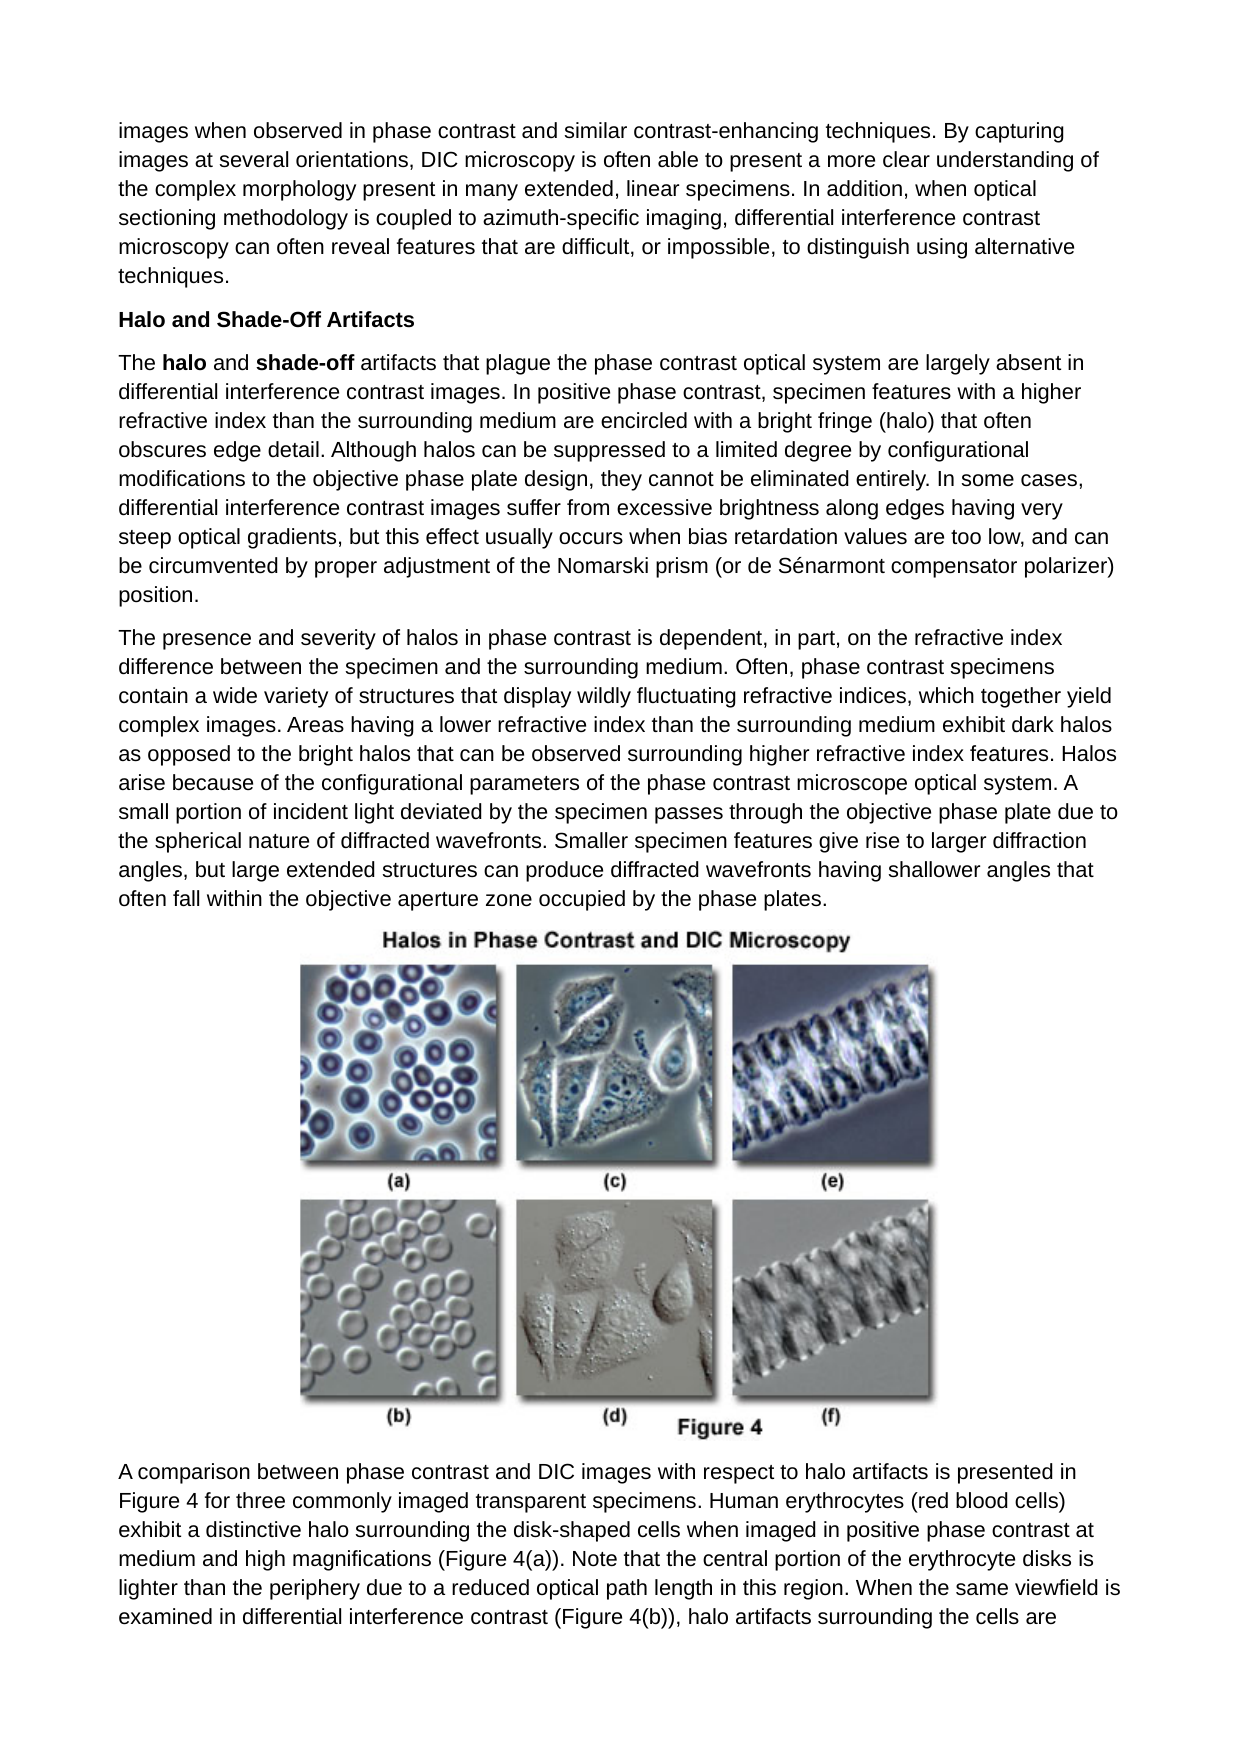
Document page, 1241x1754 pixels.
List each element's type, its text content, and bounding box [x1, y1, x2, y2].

text Halo and Shade-Off Artifacts [118, 306, 1122, 332]
text The halo and shade-off artifacts that plague the phase contrast optical system are largely absent in differential interference contrast images. In positive phase contrast, specimen features with a higher refractive index than the surrounding medium are encircled with a bright fringe (halo) that often obscures edge detail. Although halos can be suppressed to a limited degree by configurational modifications to the objective phase plate design, they cannot be eliminated entirely. In some cases, differential interference contrast images suffer from excessive brightness along edges having very steep optical gradients, but this effect usually occurs when bias retardation values are too low, and can be circumvented by proper adjustment of the Nomarski prism (or de Sénarmont compensator polarizer) position. [118, 350, 1122, 607]
picture [299, 929, 941, 1441]
text images when observed in phase contrast and similar contrast-enhancing techniques. By capturing images at several orientations, DIC microscopy is often able to present a more clear understanding of the complex morphology present in many extended, linear specimens. In addition, when optical sectioning methodology is coupled to azimuth-specific imaging, differential interference contrast microscopy can often reveal features that are difficult, or impossible, to distinguish using alternative techniques. [118, 118, 1122, 288]
text A comparison between phase contrast and DIC images with respect to halo artifacts is presented in Figure 4 for three commonly imaged transparent specimens. Human erythrocytes (red blood cells) exhibit a distinctive halo surrounding the disk-shaped cells when imaged in positive phase contrast at medium and high magnifications (Figure 4(a)). Note that the central portion of the erythrocyte disks is lighter than the periphery due to a reduced optical path length in this region. When the same viewfield is examined in differential interference contrast (Figure 4(b)), halo artifacts surrounding the cells are [118, 1459, 1122, 1629]
text The presence and severity of halos in phase contrast is dependent, in part, on the refractive index difference between the specimen and the surrounding medium. Often, phase contrast specimens contain a wide variety of structures that display wildly fluctuating refractive indices, which together yield complex images. Areas having a lower refractive index than the surrounding medium exhibit dark halos as opposed to the bright halos that can be observed surrounding higher refractive index features. Halos arise because of the configurational parameters of the phase contrast microscope optical system. A small portion of incident light deviated by the specimen passes through the objective phase plate due to the spherical nature of diffracted wavefronts. Smaller specimen features give rise to larger diffraction angles, but large extended structures can produce diffracted wavefronts having shallower angles that often fall within the objective aperture zone occupied by the phase plates. [118, 625, 1122, 911]
